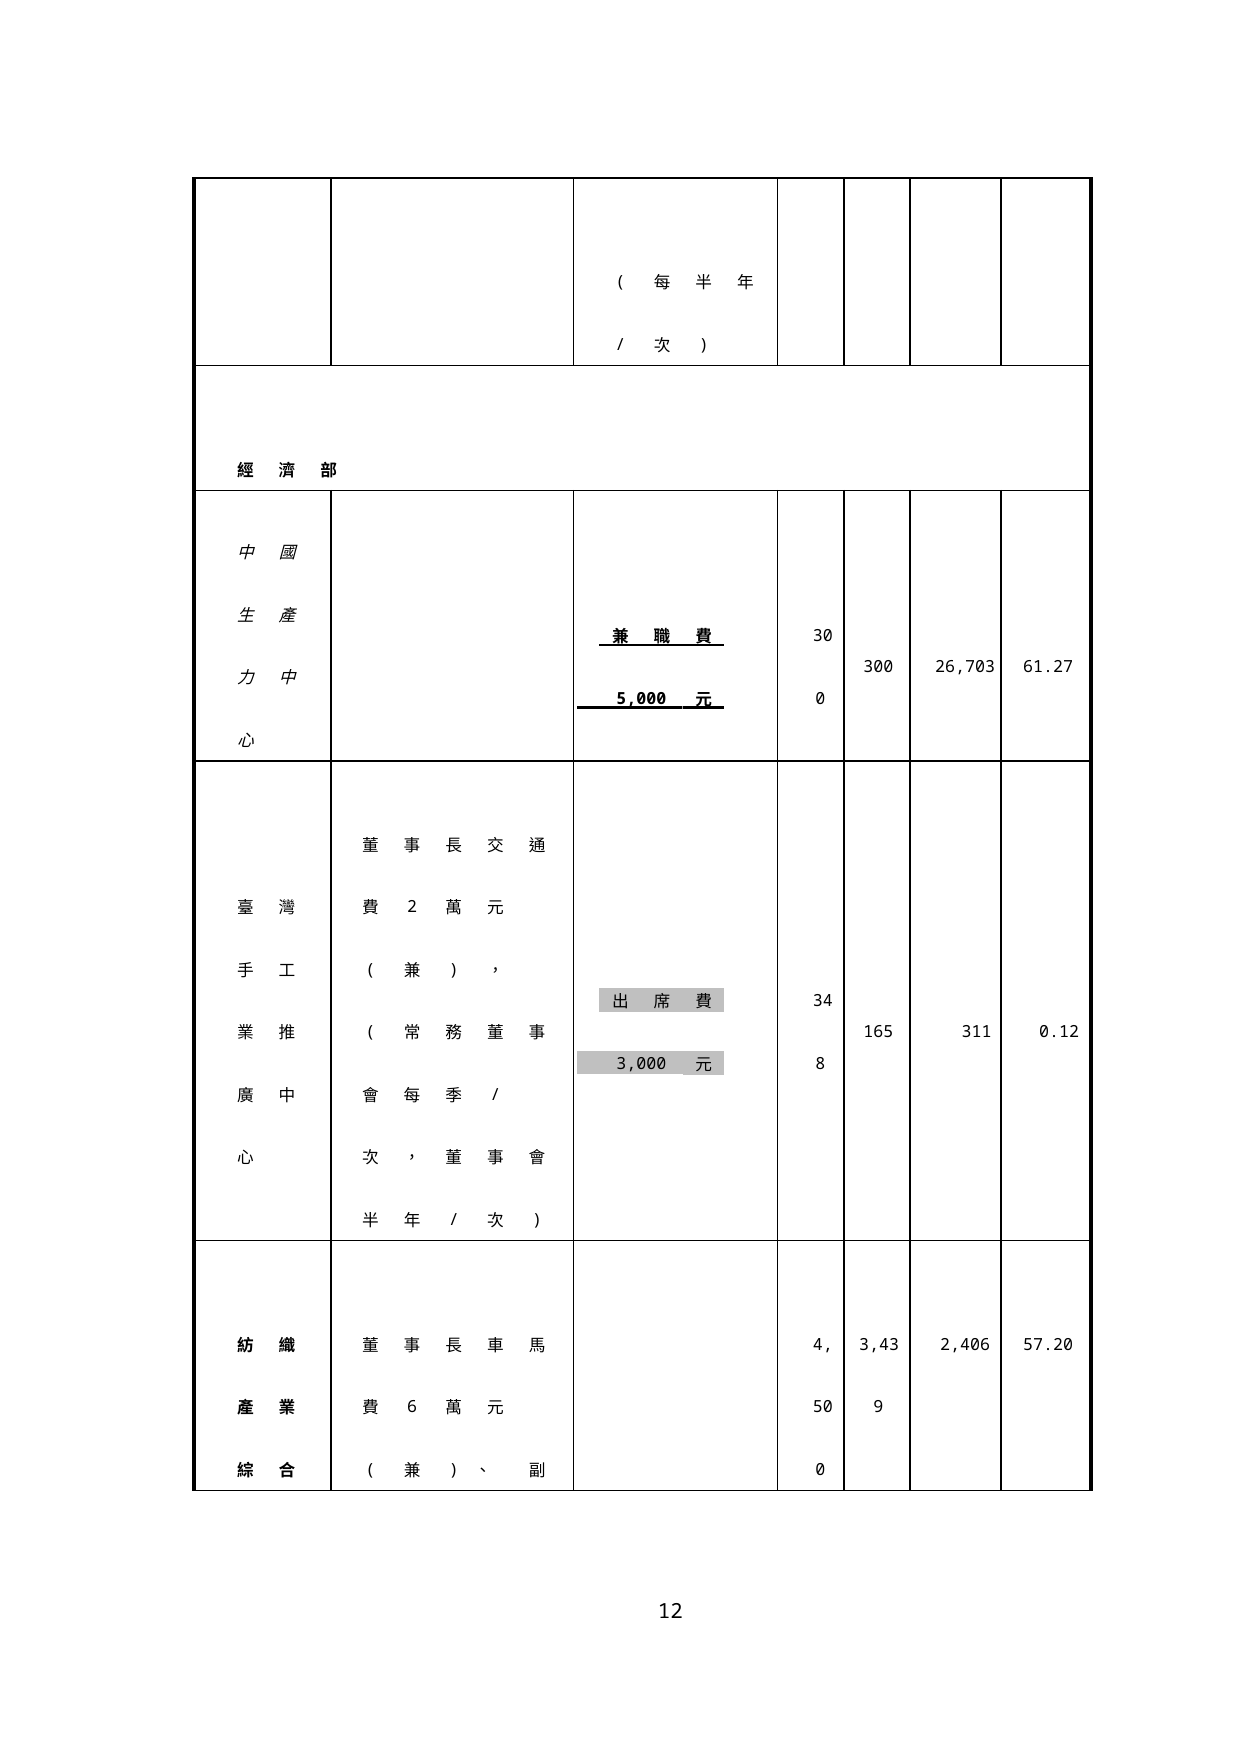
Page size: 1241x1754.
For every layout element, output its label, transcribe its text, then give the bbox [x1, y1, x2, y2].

table_cell 3,439 [845, 1241, 909, 1490]
table_cell 兼職費5,000元 [574, 491, 777, 760]
table_cell 0.12 [1002, 762, 1089, 1240]
table_cell 中國生產力中心 [196, 491, 330, 760]
table_cell 348 [778, 762, 843, 1240]
table_cell 300 [778, 491, 843, 760]
table_cell [911, 179, 1000, 365]
table_cell 311 [911, 762, 1000, 1240]
table_cell [196, 179, 330, 365]
table_cell 165 [845, 762, 909, 1240]
table_cell 紡織產業綜合 [196, 1241, 330, 1490]
table_cell 董事長交通費2萬元(兼)，(常務董事會每季/次，董事會半年/次) [332, 762, 573, 1240]
table_cell [574, 1241, 777, 1490]
table_cell 董事長車馬費6萬元(兼)、副 [332, 1241, 573, 1490]
table_cell 出席費3,000元 [574, 762, 777, 1240]
table_cell [845, 179, 909, 365]
table_cell 2,406 [911, 1241, 1000, 1490]
table_cell (每半年/次) [574, 179, 777, 365]
table_cell [1002, 179, 1089, 365]
table_cell [332, 491, 573, 760]
table_cell 26,703 [911, 491, 1000, 760]
table_cell [778, 179, 843, 365]
table_cell 61.27 [1002, 491, 1089, 760]
table_cell 臺灣手工業推廣中心 [196, 762, 330, 1240]
table_cell 4,500 [778, 1241, 843, 1490]
table_cell [332, 179, 573, 365]
table_cell 57.20 [1002, 1241, 1089, 1490]
table_cell 300 [845, 491, 909, 760]
table_cell 經濟部 [196, 366, 1089, 490]
